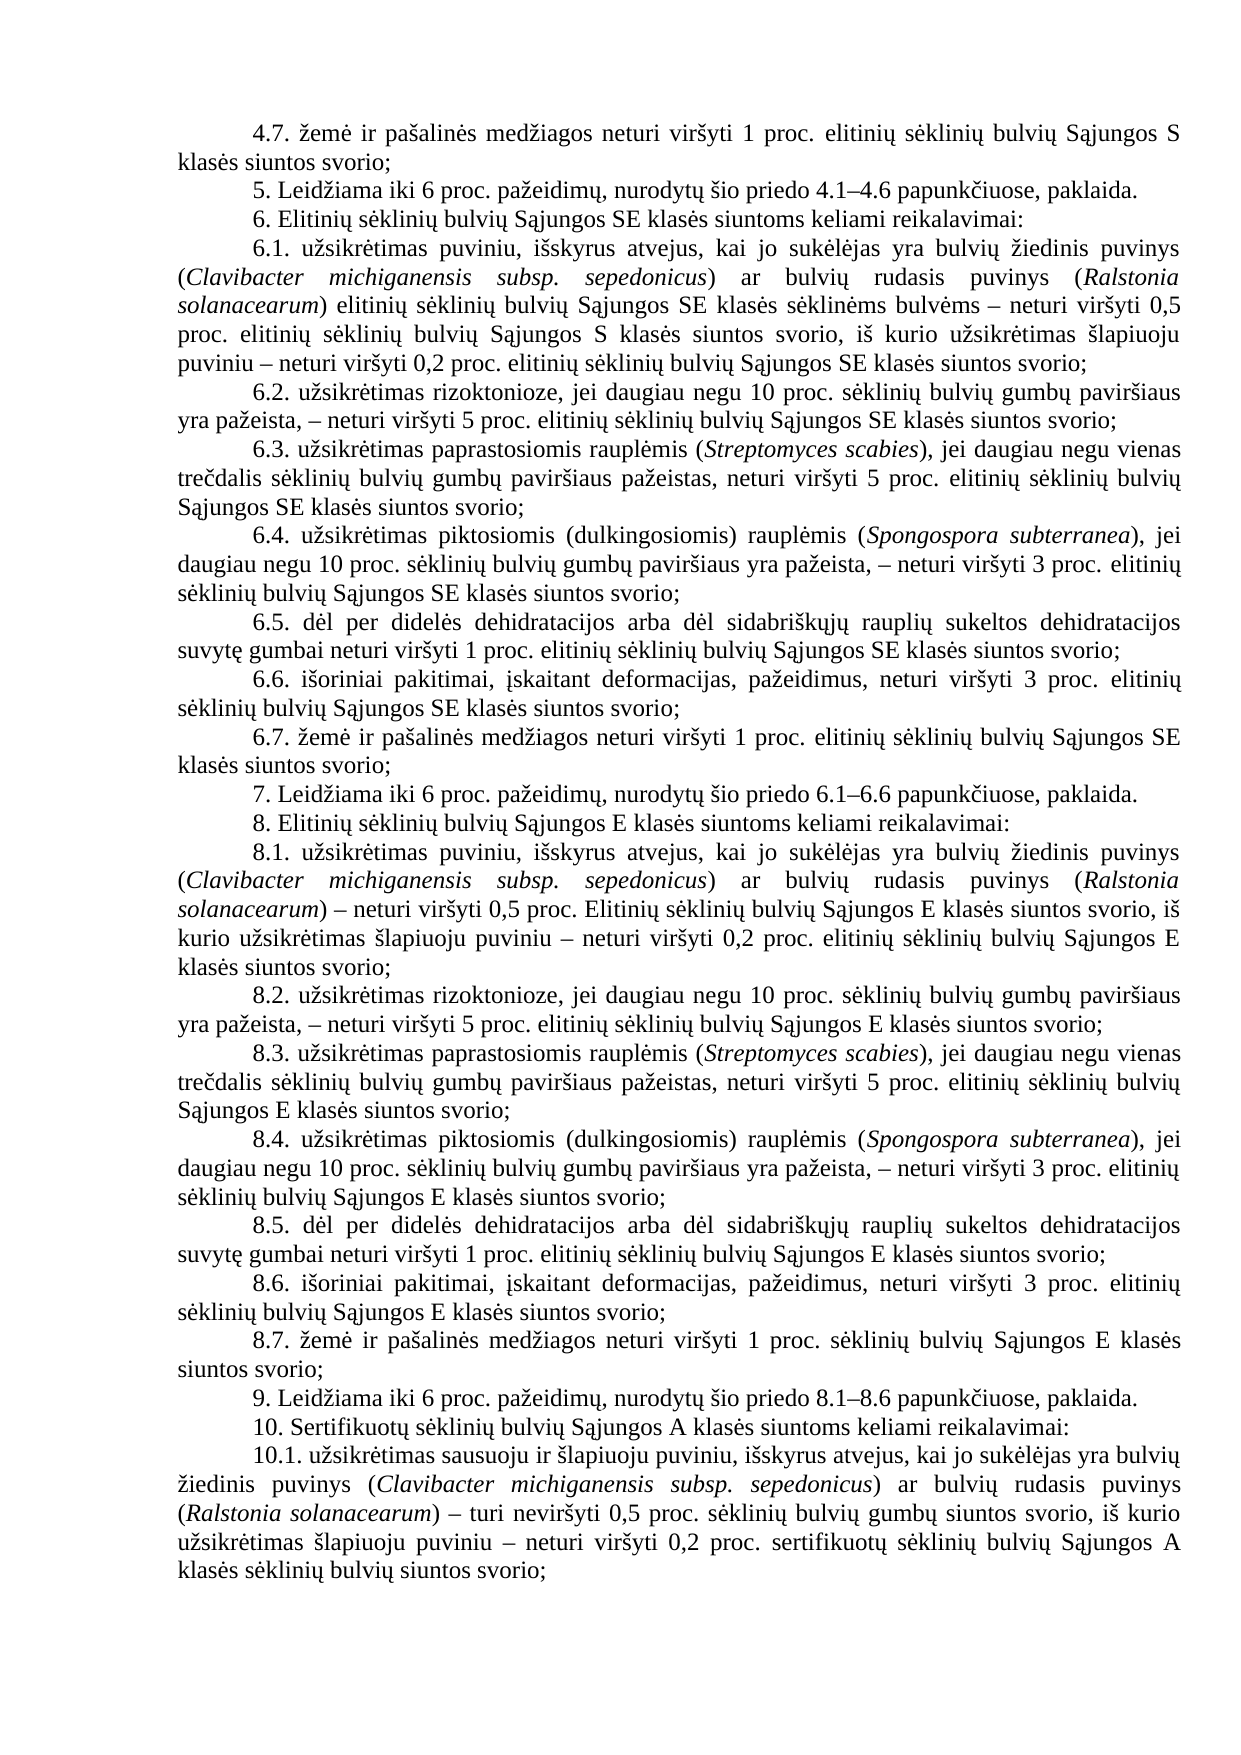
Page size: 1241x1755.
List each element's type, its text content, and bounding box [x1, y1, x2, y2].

text 8. Elitinių sėklinių bulvių Sąjungos E klasės siuntoms keliami reikalavimai: [177, 808, 1181, 837]
text 6.7. žemė ir pašalinės medžiagos neturi viršyti 1 proc. elitinių sėklinių bulvių Sąjungos SE klasės siuntos svorio; [177, 722, 1181, 779]
text 5. Leidžiama iki 6 proc. pažeidimų, nurodytų šio priedo 4.1–4.6 papunkčiuose, paklaida. [177, 176, 1181, 204]
text 6.5. dėl per didelės dehidratacijos arba dėl sidabriškųjų rauplių sukeltos dehidratacijos suvytę gumbai neturi viršyti 1 proc. elitinių sėklinių bulvių Sąjungos SE klasės siuntos svorio; [177, 607, 1181, 664]
text 4.7. žemė ir pašalinės medžiagos neturi viršyti 1 proc. elitinių sėklinių bulvių Sąjungos S klasės siuntos svorio; [177, 118, 1181, 176]
text 10. Sertifikuotų sėklinių bulvių Sąjungos A klasės siuntoms keliami reikalavimai: [177, 1412, 1181, 1441]
text 6. Elitinių sėklinių bulvių Sąjungos SE klasės siuntoms keliami reikalavimai: [177, 204, 1181, 233]
text 7. Leidžiama iki 6 proc. pažeidimų, nurodytų šio priedo 6.1–6.6 papunkčiuose, paklaida. [177, 779, 1181, 808]
text 6.3. užsikrėtimas paprastosiomis rauplėmis (Streptomyces scabies), jei daugiau negu vienas trečdalis sėklinių bulvių gumbų paviršiaus pažeistas, neturi viršyti 5 proc. elitinių sėklinių bulvių Sąjungos SE klasės siuntos svorio; [177, 434, 1181, 521]
text 6.1. užsikrėtimas puviniu, išskyrus atvejus, kai jo sukėlėjas yra bulvių žiedinis puvinys (Clavibacter michiganensis subsp. sepedonicus) ar bulvių rudasis puvinys (Ralstonia solanacearum) elitinių sėklinių bulvių Sąjungos SE klasės sėklinėms bulvėms – neturi viršyti 0,5 proc. elitinių sėklinių bulvių Sąjungos S klasės siuntos svorio, iš kurio užsikrėtimas šlapiuoju puviniu – neturi viršyti 0,2 proc. elitinių sėklinių bulvių Sąjungos SE klasės siuntos svorio; [177, 233, 1181, 377]
text 6.2. užsikrėtimas rizoktonioze, jei daugiau negu 10 proc. sėklinių bulvių gumbų paviršiaus yra pažeista, – neturi viršyti 5 proc. elitinių sėklinių bulvių Sąjungos SE klasės siuntos svorio; [177, 377, 1181, 434]
text 8.2. užsikrėtimas rizoktonioze, jei daugiau negu 10 proc. sėklinių bulvių gumbų paviršiaus yra pažeista, – neturi viršyti 5 proc. elitinių sėklinių bulvių Sąjungos E klasės siuntos svorio; [177, 981, 1181, 1038]
text 8.7. žemė ir pašalinės medžiagos neturi viršyti 1 proc. sėklinių bulvių Sąjungos E klasės siuntos svorio; [177, 1326, 1181, 1383]
text 9. Leidžiama iki 6 proc. pažeidimų, nurodytų šio priedo 8.1–8.6 papunkčiuose, paklaida. [177, 1383, 1181, 1412]
text 6.6. išoriniai pakitimai, įskaitant deformacijas, pažeidimus, neturi viršyti 3 proc. elitinių sėklinių bulvių Sąjungos SE klasės siuntos svorio; [177, 664, 1181, 722]
text 8.6. išoriniai pakitimai, įskaitant deformacijas, pažeidimus, neturi viršyti 3 proc. elitinių sėklinių bulvių Sąjungos E klasės siuntos svorio; [177, 1268, 1181, 1326]
text 6.4. užsikrėtimas piktosiomis (dulkingosiomis) rauplėmis (Spongospora subterranea), jei daugiau negu 10 proc. sėklinių bulvių gumbų paviršiaus yra pažeista, – neturi viršyti 3 proc. elitinių sėklinių bulvių Sąjungos SE klasės siuntos svorio; [177, 521, 1181, 607]
text 8.1. užsikrėtimas puviniu, išskyrus atvejus, kai jo sukėlėjas yra bulvių žiedinis puvinys (Clavibacter michiganensis subsp. sepedonicus) ar bulvių rudasis puvinys (Ralstonia solanacearum) – neturi viršyti 0,5 proc. Elitinių sėklinių bulvių Sąjungos E klasės siuntos svorio, iš kurio užsikrėtimas šlapiuoju puviniu – neturi viršyti 0,2 proc. elitinių sėklinių bulvių Sąjungos E klasės siuntos svorio; [177, 837, 1181, 981]
text 8.3. užsikrėtimas paprastosiomis rauplėmis (Streptomyces scabies), jei daugiau negu vienas trečdalis sėklinių bulvių gumbų paviršiaus pažeistas, neturi viršyti 5 proc. elitinių sėklinių bulvių Sąjungos E klasės siuntos svorio; [177, 1038, 1181, 1124]
text 10.1. užsikrėtimas sausuoju ir šlapiuoju puviniu, išskyrus atvejus, kai jo sukėlėjas yra bulvių žiedinis puvinys (Clavibacter michiganensis subsp. sepedonicus) ar bulvių rudasis puvinys (Ralstonia solanacearum) – turi neviršyti 0,5 proc. sėklinių bulvių gumbų siuntos svorio, iš kurio užsikrėtimas šlapiuoju puviniu – neturi viršyti 0,2 proc. sertifikuotų sėklinių bulvių Sąjungos A klasės sėklinių bulvių siuntos svorio; [177, 1441, 1181, 1584]
text 8.4. užsikrėtimas piktosiomis (dulkingosiomis) rauplėmis (Spongospora subterranea), jei daugiau negu 10 proc. sėklinių bulvių gumbų paviršiaus yra pažeista, – neturi viršyti 3 proc. elitinių sėklinių bulvių Sąjungos E klasės siuntos svorio; [177, 1124, 1181, 1211]
text 8.5. dėl per didelės dehidratacijos arba dėl sidabriškųjų rauplių sukeltos dehidratacijos suvytę gumbai neturi viršyti 1 proc. elitinių sėklinių bulvių Sąjungos E klasės siuntos svorio; [177, 1211, 1181, 1268]
